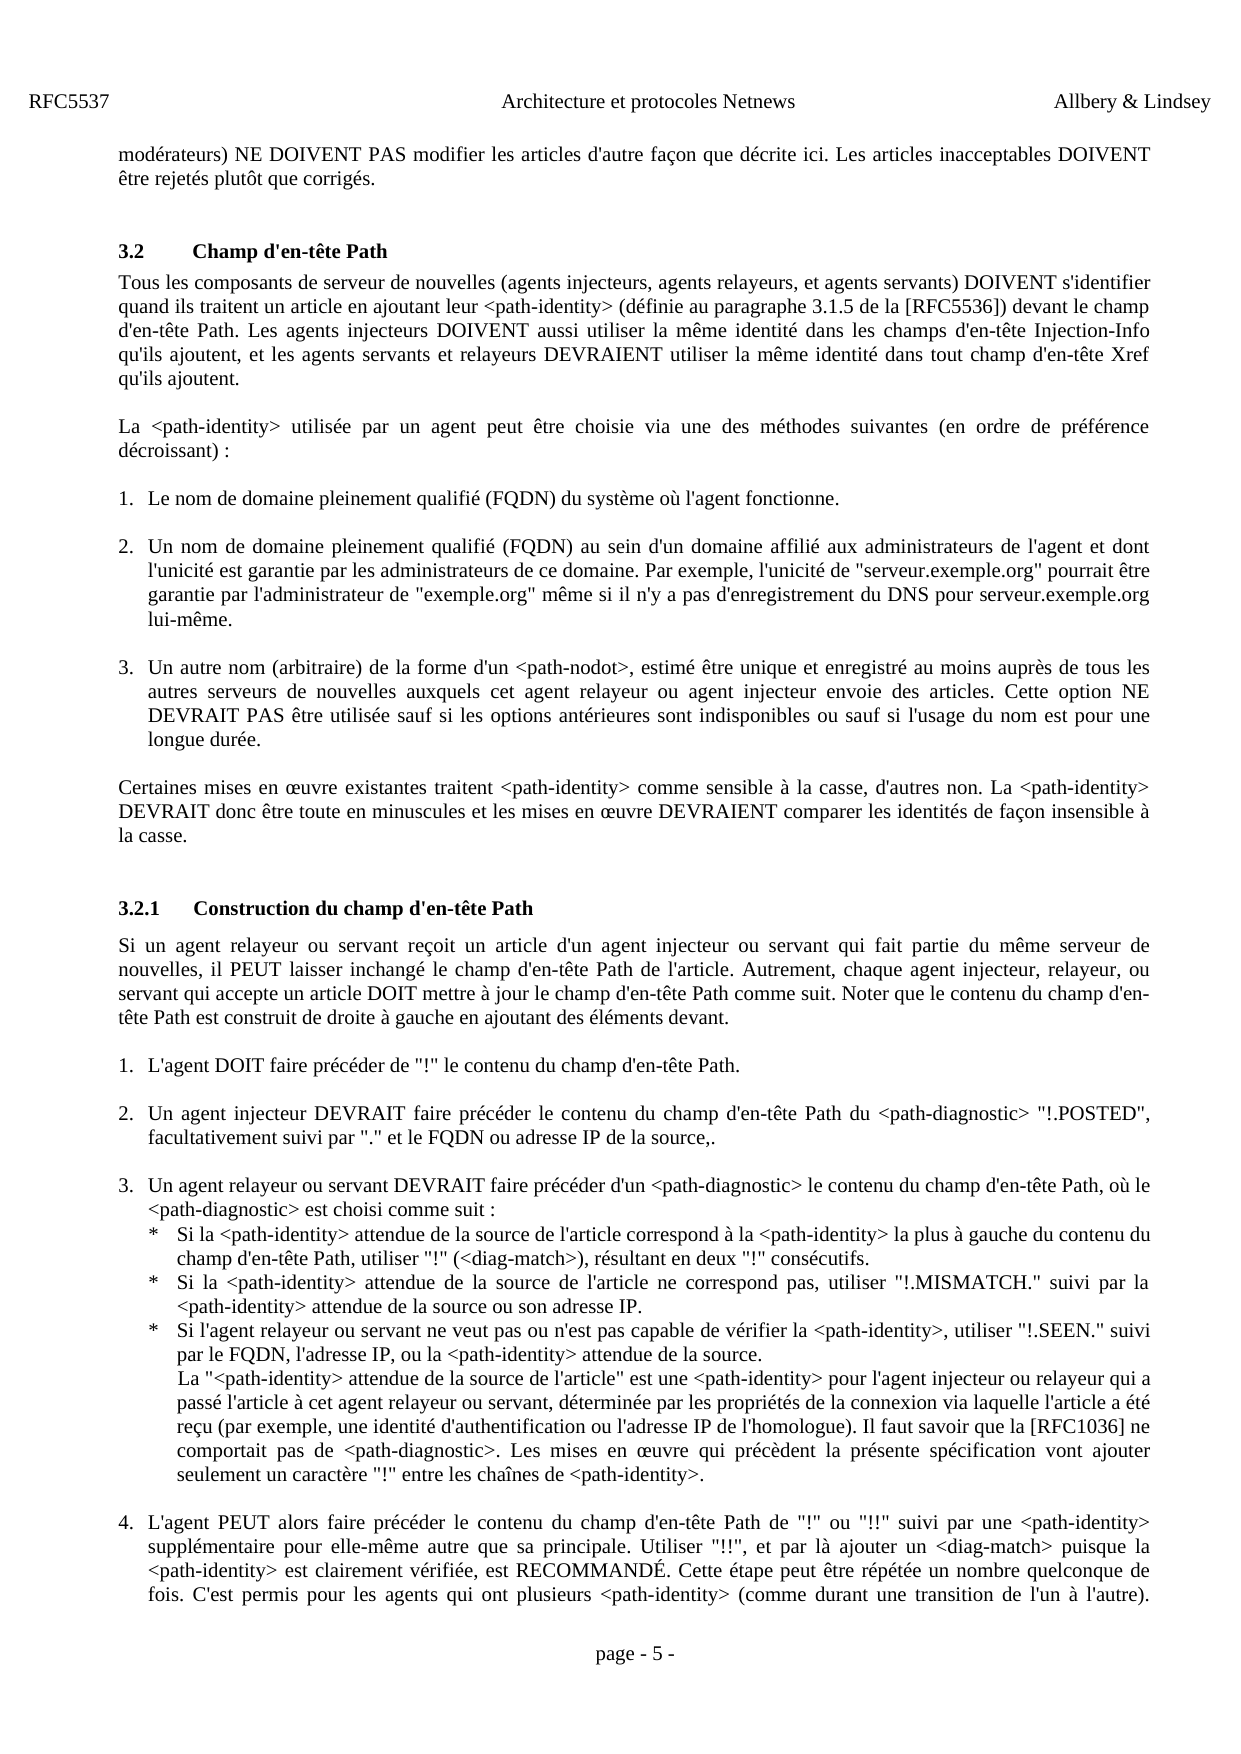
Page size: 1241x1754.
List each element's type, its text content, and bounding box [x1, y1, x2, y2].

text 2. Un agent injecteur DEVRAIT faire précéder le contenu du champ d'en-tête Path du <path-diagnostic> "!.POSTED", facultativement suivi par "." et le FQDN ou adresse IP de la source,. [118, 1101, 1152, 1149]
text Certaines mises en œuvre existantes traitent <path-identity> comme sensible à la casse, d'autres non. La <path-identity> DEVRAIT donc être toute en minuscules et les mises en œuvre DEVRAIENT comparer les identités de façon insensible à la casse. [118, 775, 1152, 847]
subtitle 3.2 Champ d'en-tête Path [118, 239, 1152, 263]
text 4. L'agent PEUT alors faire précéder le contenu du champ d'en-tête Path de "!" ou "!!" suivi par une <path-identity> supplémentaire pour elle-même autre que sa principale. Utiliser "!!", et par là ajouter un <diag-match> puisque la <path-identity> est clairement vérifiée, est RECOMMANDÉ. Cette étape peut être répétée un nombre quelconque de fois. C'est permis pour les agents qui ont plusieurs <path-identity> (comme durant une transition de l'un à l'autre). [118, 1510, 1152, 1606]
text Tous les composants de serveur de nouvelles (agents injecteurs, agents relayeurs, et agents servants) DOIVENT s'identifier quand ils traitent un article en ajoutant leur <path-identity> (définie au paragraphe 3.1.5 de la [RFC5536]) devant le champ d'en-tête Path. Les agents injecteurs DOIVENT aussi utiliser la même identité dans les champs d'en-tête Injection-Info qu'ils ajoutent, et les agents servants et relayeurs DEVRAIENT utiliser la même identité dans tout champ d'en-tête Xref qu'ils ajoutent. [118, 269, 1152, 390]
text 1. L'agent DOIT faire précéder de "!" le contenu du champ d'en-tête Path. [118, 1053, 1152, 1077]
subtitle 3.2.1 Construction du champ d'en-tête Path [118, 896, 1152, 920]
text * Si la <path-identity> attendue de la source de l'article ne correspond pas, utiliser "!.MISMATCH." suivi par la <path-identity> attendue de la source ou son adresse IP. [148, 1269, 1152, 1318]
text La <path-identity> utilisée par un agent peut être choisie via une des méthodes suivantes (en ordre de préférence décroissant) : [118, 414, 1152, 462]
text * Si la <path-identity> attendue de la source de l'article correspond à la <path-identity> la plus à gauche du contenu du champ d'en-tête Path, utiliser "!" (<diag-match>), résultant en deux "!" consécutifs. [148, 1221, 1152, 1269]
text * Si l'agent relayeur ou servant ne veut pas ou n'est pas capable de vérifier la <path-identity>, utiliser "!.SEEN." suivi par le FQDN, l'adresse IP, ou la <path-identity> attendue de la source. [148, 1318, 1152, 1366]
text 3. Un agent relayeur ou servant DEVRAIT faire précéder d'un <path-diagnostic> le contenu du champ d'en-tête Path, où le <path-diagnostic> est choisi comme suit : [118, 1173, 1152, 1221]
text La "<path-identity> attendue de la source de l'article" est une <path-identity> pour l'agent injecteur ou relayeur qui a passé l'article à cet agent relayeur ou servant, déterminée par les propriétés de la connexion via laquelle l'article a été reçu (par exemple, une identité d'authentification ou l'adresse IP de l'homologue). Il faut savoir que la [RFC1036] ne comportait pas de <path-diagnostic>. Les mises en œuvre qui précèdent la présente spécification vont ajouter seulement un caractère "!" entre les chaînes de <path-identity>. [177, 1366, 1152, 1486]
text 1. Le nom de domaine pleinement qualifié (FQDN) du système où l'agent fonctionne. [118, 486, 1152, 510]
text modérateurs) NE DOIVENT PAS modifier les articles d'autre façon que décrite ici. Les articles inacceptables DOIVENT être rejetés plutôt que corrigés. [118, 142, 1152, 190]
text Si un agent relayeur ou servant reçoit un article d'un agent injecteur ou servant qui fait partie du même serveur de nouvelles, il PEUT laisser inchangé le champ d'en-tête Path de l'article. Autrement, chaque agent injecteur, relayeur, ou servant qui accepte un article DOIT mettre à jour le champ d'en-tête Path comme suit. Noter que le contenu du champ d'en-tête Path est construit de droite à gauche en ajoutant des éléments devant. [118, 933, 1152, 1029]
text 3. Un autre nom (arbitraire) de la forme d'un <path-nodot>, estimé être unique et enregistré au moins auprès de tous les autres serveurs de nouvelles auxquels cet agent relayeur ou agent injecteur envoie des articles. Cette option NE DEVRAIT PAS être utilisée sauf si les options antérieures sont indisponibles ou sauf si l'usage du nom est pour une longue durée. [118, 654, 1152, 751]
text 2. Un nom de domaine pleinement qualifié (FQDN) au sein d'un domaine affilié aux administrateurs de l'agent et dont l'unicité est garantie par les administrateurs de ce domaine. Par exemple, l'unicité de "serveur.exemple.org" pourrait être garantie par l'administrateur de "exemple.org" même si il n'y a pas d'enregistrement du DNS pour serveur.exemple.org lui-même. [118, 534, 1152, 631]
